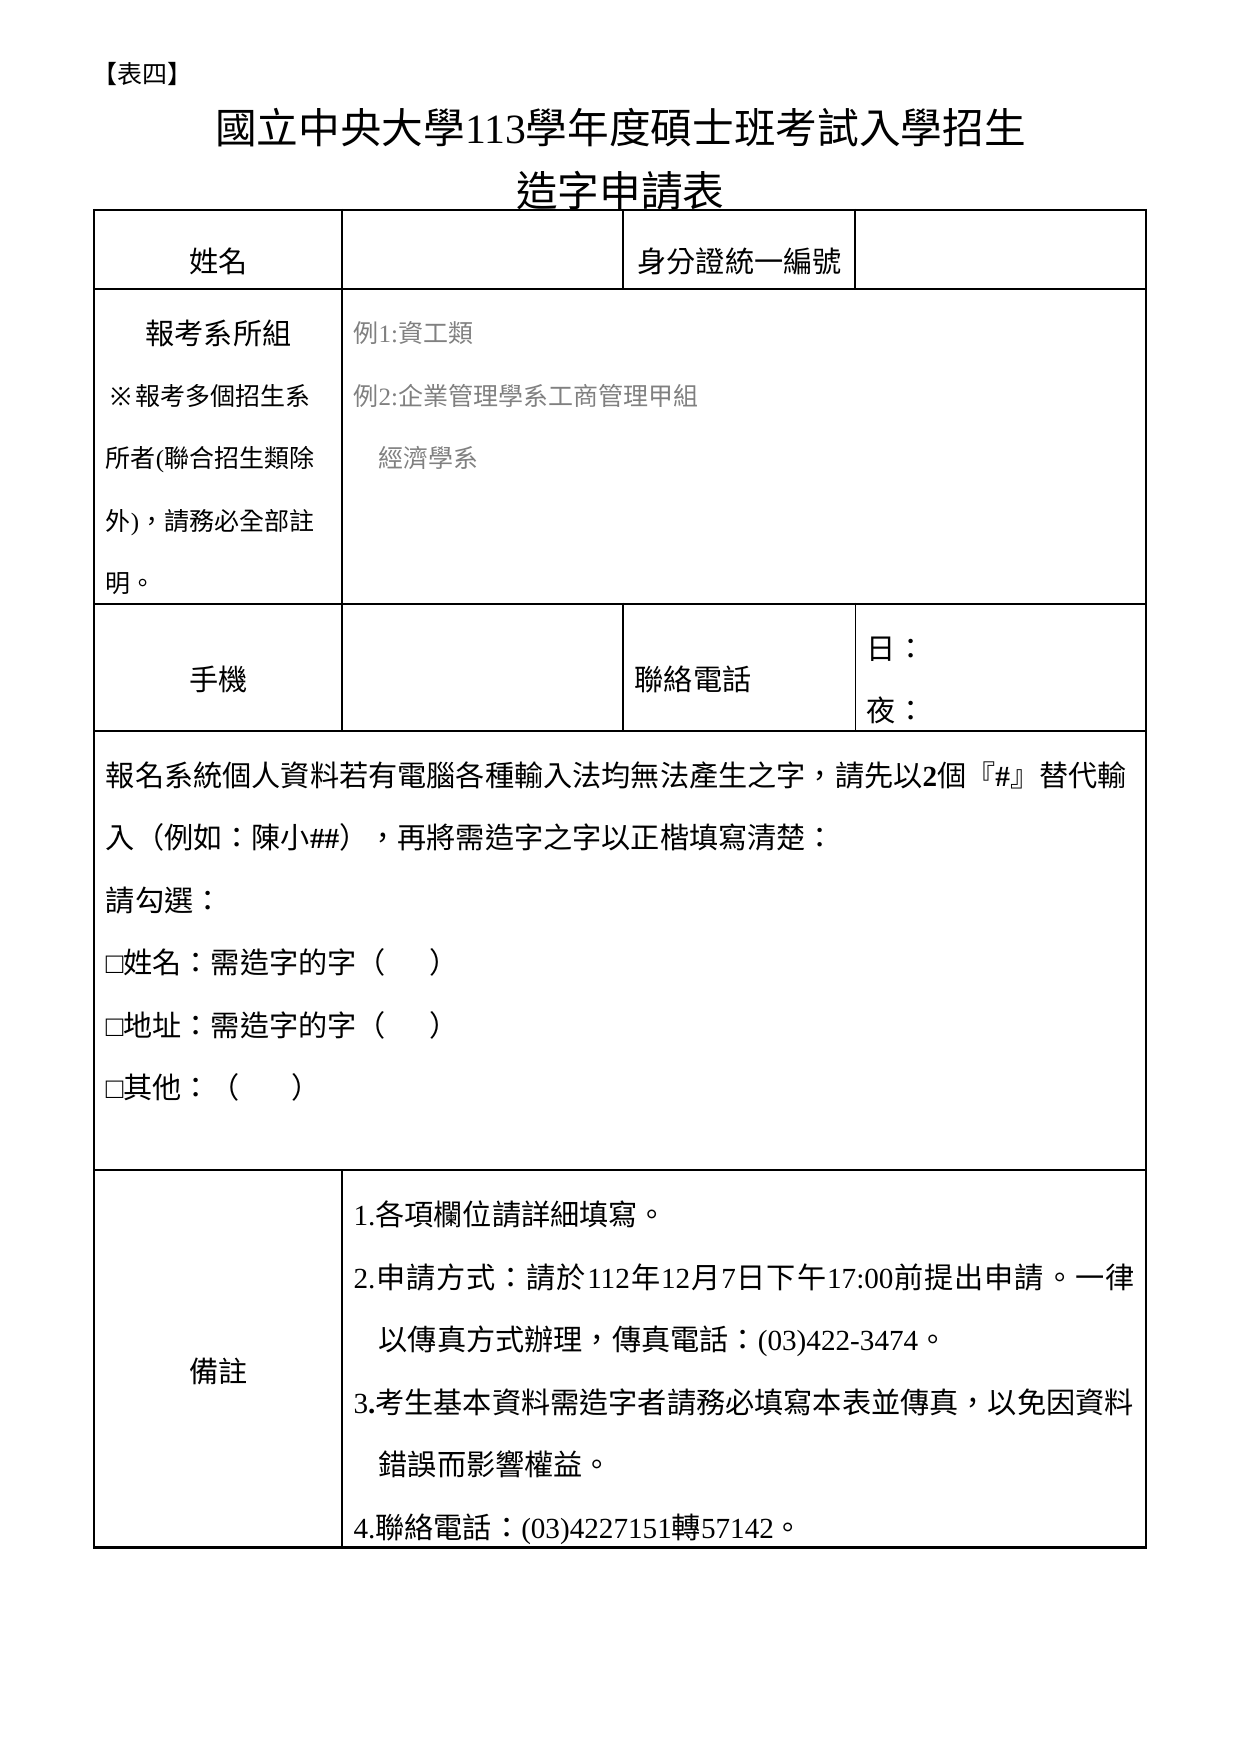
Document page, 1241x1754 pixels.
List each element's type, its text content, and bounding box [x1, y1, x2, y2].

text 造字申請表 [118, 146, 1122, 209]
table_cell 備註 [95, 1171, 341, 1546]
table_cell 報考系所組 ※報考多個招生系所者(聯合招生類除外)，請務必全部註明。 [95, 290, 341, 603]
table_header [856, 211, 1145, 288]
table_cell 1.各項欄位請詳細填寫。 2.申請方式：請於112年12月7日下午17:00前提出申請。一律以傳真方式辦理，傳真電話：(03)422-3474。 3.考生基本資料需造字者請務必填寫本表並傳真，以免因資料錯誤而影響權益。 4.聯絡電話：(03)4227151轉57142。 [343, 1171, 1145, 1546]
table_cell 例1:資工類 例2:企業管理學系工商管理甲組 經濟學系 [343, 290, 1145, 603]
table_cell 日： 夜： [856, 605, 1145, 730]
table_cell 聯絡電話 [624, 605, 855, 730]
table_header [343, 211, 622, 288]
table_cell 手機 [95, 605, 341, 730]
text 【表四】 [92, 54, 240, 89]
table_cell 報名系統個人資料若有電腦各種輸入法均無法產生之字，請先以2個『#』替代輸入（例如：陳小##），再將需造字之字以正楷填寫清楚： 請勾選： □姓名：需造字的字（ ） □地址：需造字的字（ ） □其他：（ ） [95, 732, 1145, 1169]
text 國立中央大學113學年度碩士班考試入學招生 [77, 47, 1122, 146]
table_header 姓名 [95, 211, 341, 288]
table_header 身分證統一編號 [624, 211, 854, 288]
table_cell [343, 605, 622, 730]
